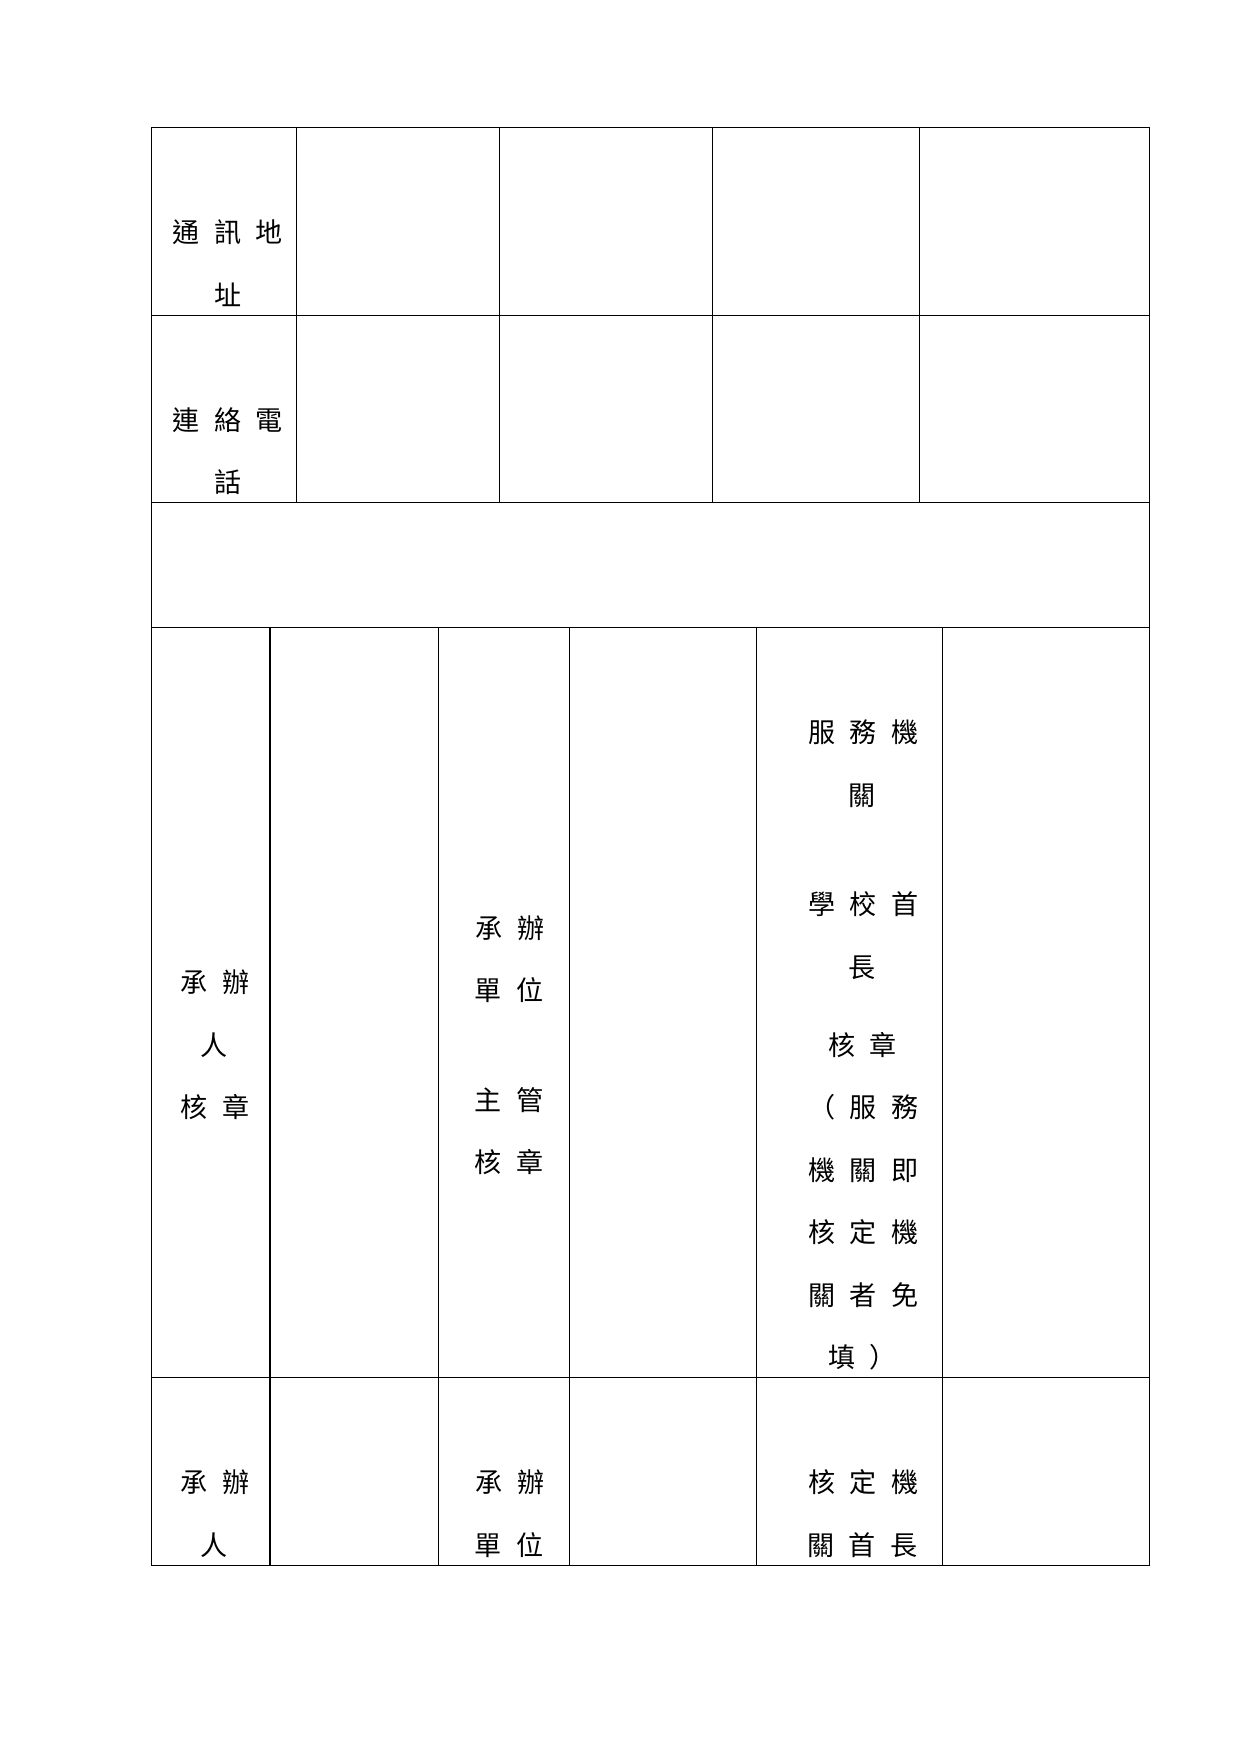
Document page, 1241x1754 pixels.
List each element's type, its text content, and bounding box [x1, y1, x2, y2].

table_cell [297, 316, 499, 502]
table_cell [91, 502, 151, 627]
table_cell [713, 316, 919, 502]
table_cell 連絡電話 [152, 316, 296, 502]
table_cell [500, 316, 712, 502]
table_cell 通訊地址 [152, 128, 296, 314]
table_cell 承辦人 核章 [152, 628, 269, 1377]
table_cell [920, 316, 1149, 502]
table_cell [570, 628, 756, 1377]
table_cell 承辦單位 主管核章 [439, 628, 569, 1377]
table_cell [570, 1378, 756, 1564]
table_cell [943, 628, 1149, 1377]
table_cell 承辦人 [152, 1378, 269, 1564]
table_cell [91, 627, 151, 1377]
table_cell [91, 1377, 151, 1564]
table_cell [943, 1378, 1149, 1564]
table_cell [152, 503, 1149, 627]
table_cell 承辦單位 [439, 1378, 569, 1564]
table_cell [713, 128, 919, 314]
table_cell [271, 1378, 438, 1564]
table_cell 核定機關首長 [757, 1378, 942, 1564]
table_cell 服務機關 學校首長 核章 （服務機關即核定機關者免填） [757, 628, 942, 1377]
table_cell [297, 128, 499, 314]
table_cell [91, 127, 151, 314]
table_cell [91, 315, 151, 502]
table_cell [500, 128, 712, 314]
table_cell [271, 628, 438, 1377]
table_cell [920, 128, 1149, 314]
